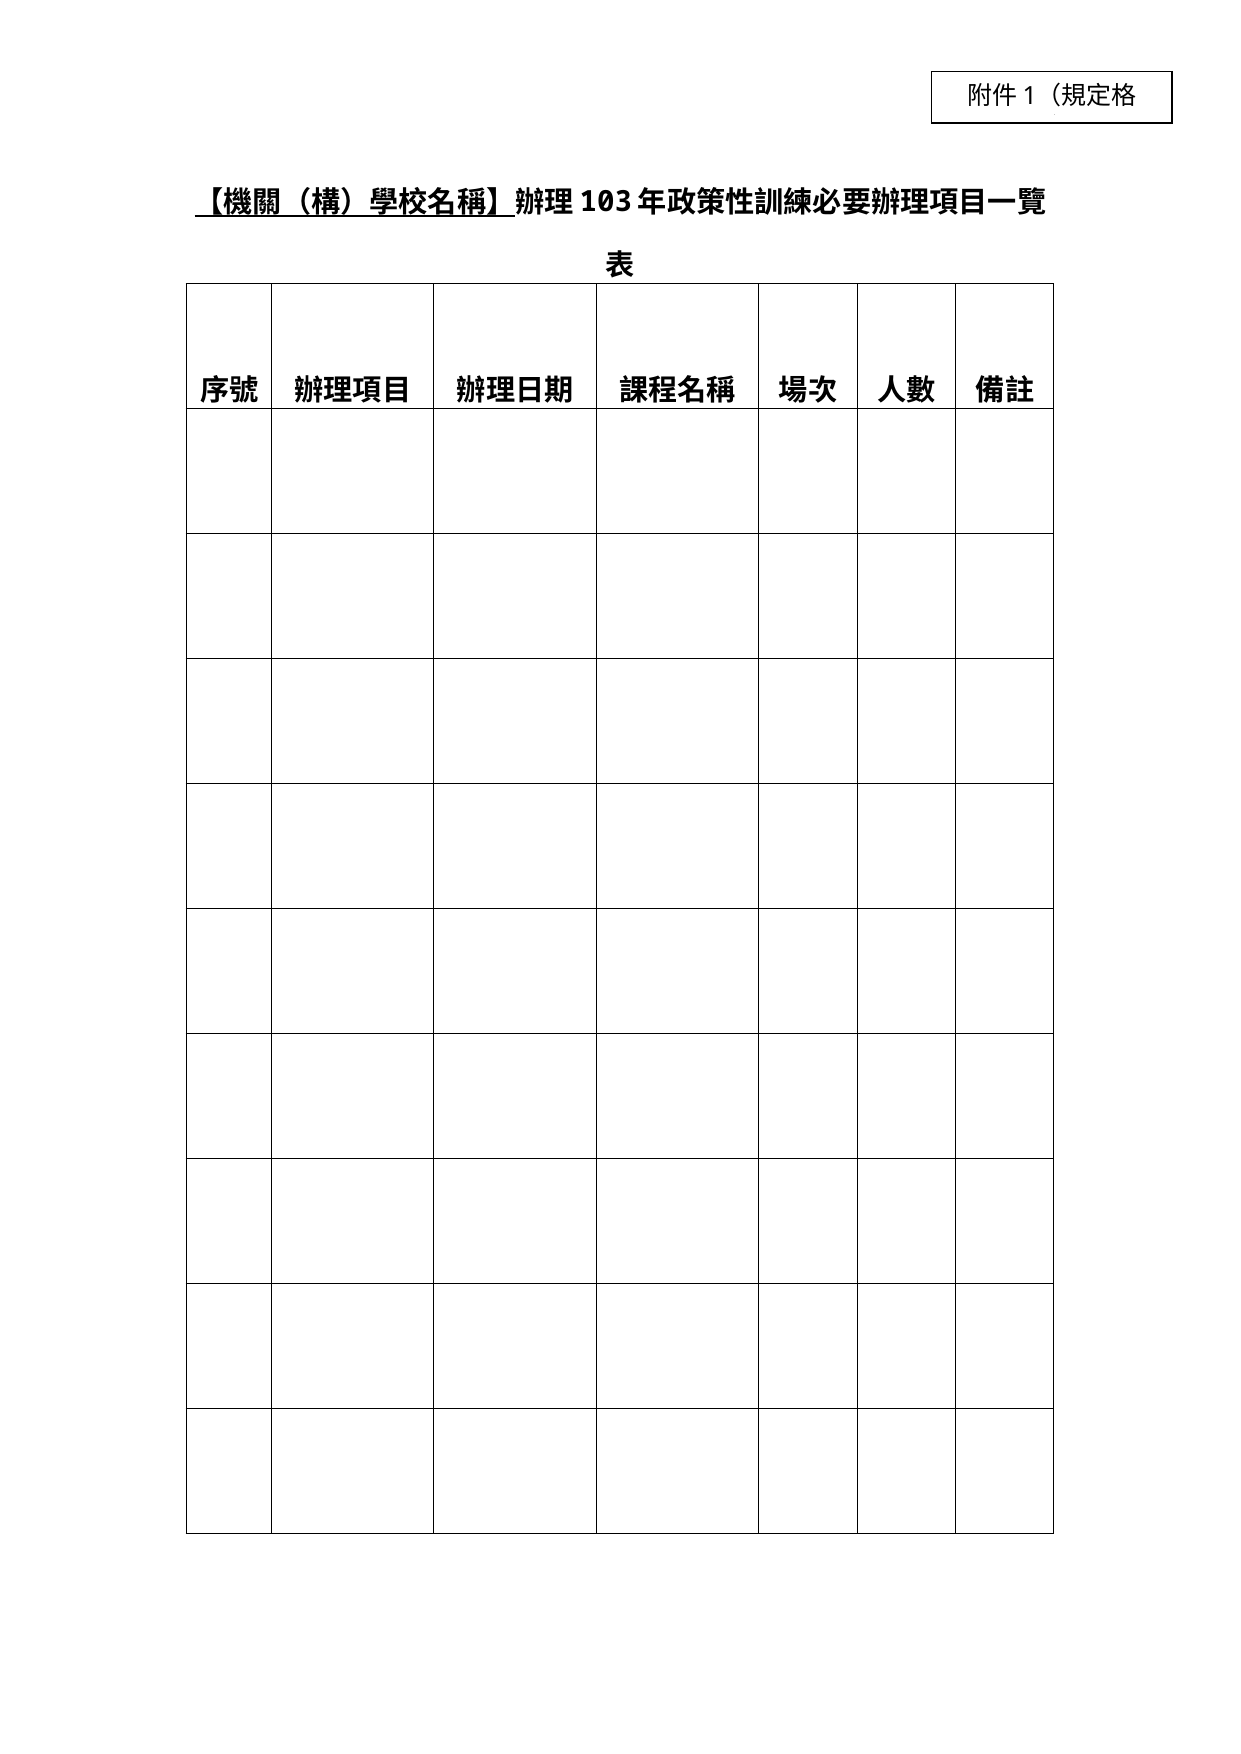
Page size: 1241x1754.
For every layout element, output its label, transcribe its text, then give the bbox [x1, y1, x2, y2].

table_cell [858, 784, 955, 908]
table_header 場次 [759, 284, 857, 408]
table_cell [858, 409, 955, 533]
table_cell [434, 659, 596, 783]
table_cell [759, 1159, 857, 1283]
table_cell [272, 1409, 433, 1533]
table_cell [956, 1159, 1053, 1283]
table_cell [858, 1034, 955, 1158]
table_cell [956, 1034, 1053, 1158]
table_cell [597, 909, 758, 1033]
table_cell [956, 534, 1053, 658]
table_cell [858, 1284, 955, 1408]
table_cell [858, 909, 955, 1033]
table_cell [187, 534, 271, 658]
table_cell [434, 1409, 596, 1533]
table_cell [597, 409, 758, 533]
table_cell [858, 659, 955, 783]
table_cell [759, 1409, 857, 1533]
table_cell [272, 1284, 433, 1408]
table_cell [272, 409, 433, 533]
text [932, 72, 1171, 122]
table_cell [187, 1159, 271, 1283]
table_cell [187, 1284, 271, 1408]
table_cell [434, 409, 596, 533]
table_header 序號 [187, 284, 271, 408]
table_cell [187, 909, 271, 1033]
table_cell [858, 1159, 955, 1283]
table_cell [187, 409, 271, 533]
table_cell [272, 909, 433, 1033]
table_cell [597, 784, 758, 908]
table_cell [759, 909, 857, 1033]
table_cell [759, 1034, 857, 1158]
text 附件1（規定格式） [947, 80, 1156, 115]
table_cell [597, 534, 758, 658]
table_cell [597, 1409, 758, 1533]
table_cell [272, 784, 433, 908]
table_cell [272, 659, 433, 783]
table_cell [956, 659, 1053, 783]
table_cell [597, 659, 758, 783]
table_header 辦理項目 [272, 284, 433, 408]
table_cell [759, 534, 857, 658]
table_cell [434, 1159, 596, 1283]
table_cell [956, 1284, 1053, 1408]
table_cell [434, 1284, 596, 1408]
table_cell [434, 909, 596, 1033]
table_cell [956, 409, 1053, 533]
table_cell [187, 784, 271, 908]
table_cell [759, 1284, 857, 1408]
table_cell [597, 1034, 758, 1158]
table_header 人數 [858, 284, 955, 408]
table_cell [759, 784, 857, 908]
table_cell [759, 409, 857, 533]
table_cell [858, 1409, 955, 1533]
table_cell [434, 784, 596, 908]
table_cell [858, 534, 955, 658]
table_header 課程名稱 [597, 284, 758, 408]
table_cell [956, 784, 1053, 908]
table_cell [597, 1159, 758, 1283]
table_cell [759, 659, 857, 783]
table_cell [187, 1034, 271, 1158]
table_cell [956, 909, 1053, 1033]
table_header 備註 [956, 284, 1053, 408]
table_cell [272, 534, 433, 658]
text 【機關（構）學校名稱】辦理103年政策性訓練必要辦理項目一覽表 [187, 158, 1053, 283]
table_cell [187, 1409, 271, 1533]
table_cell [956, 1409, 1053, 1533]
table_cell [272, 1159, 433, 1283]
table_cell [187, 659, 271, 783]
table_cell [597, 1284, 758, 1408]
table_cell [434, 1034, 596, 1158]
table_header 辦理日期 [434, 284, 596, 408]
table_cell [434, 534, 596, 658]
table_cell [272, 1034, 433, 1158]
